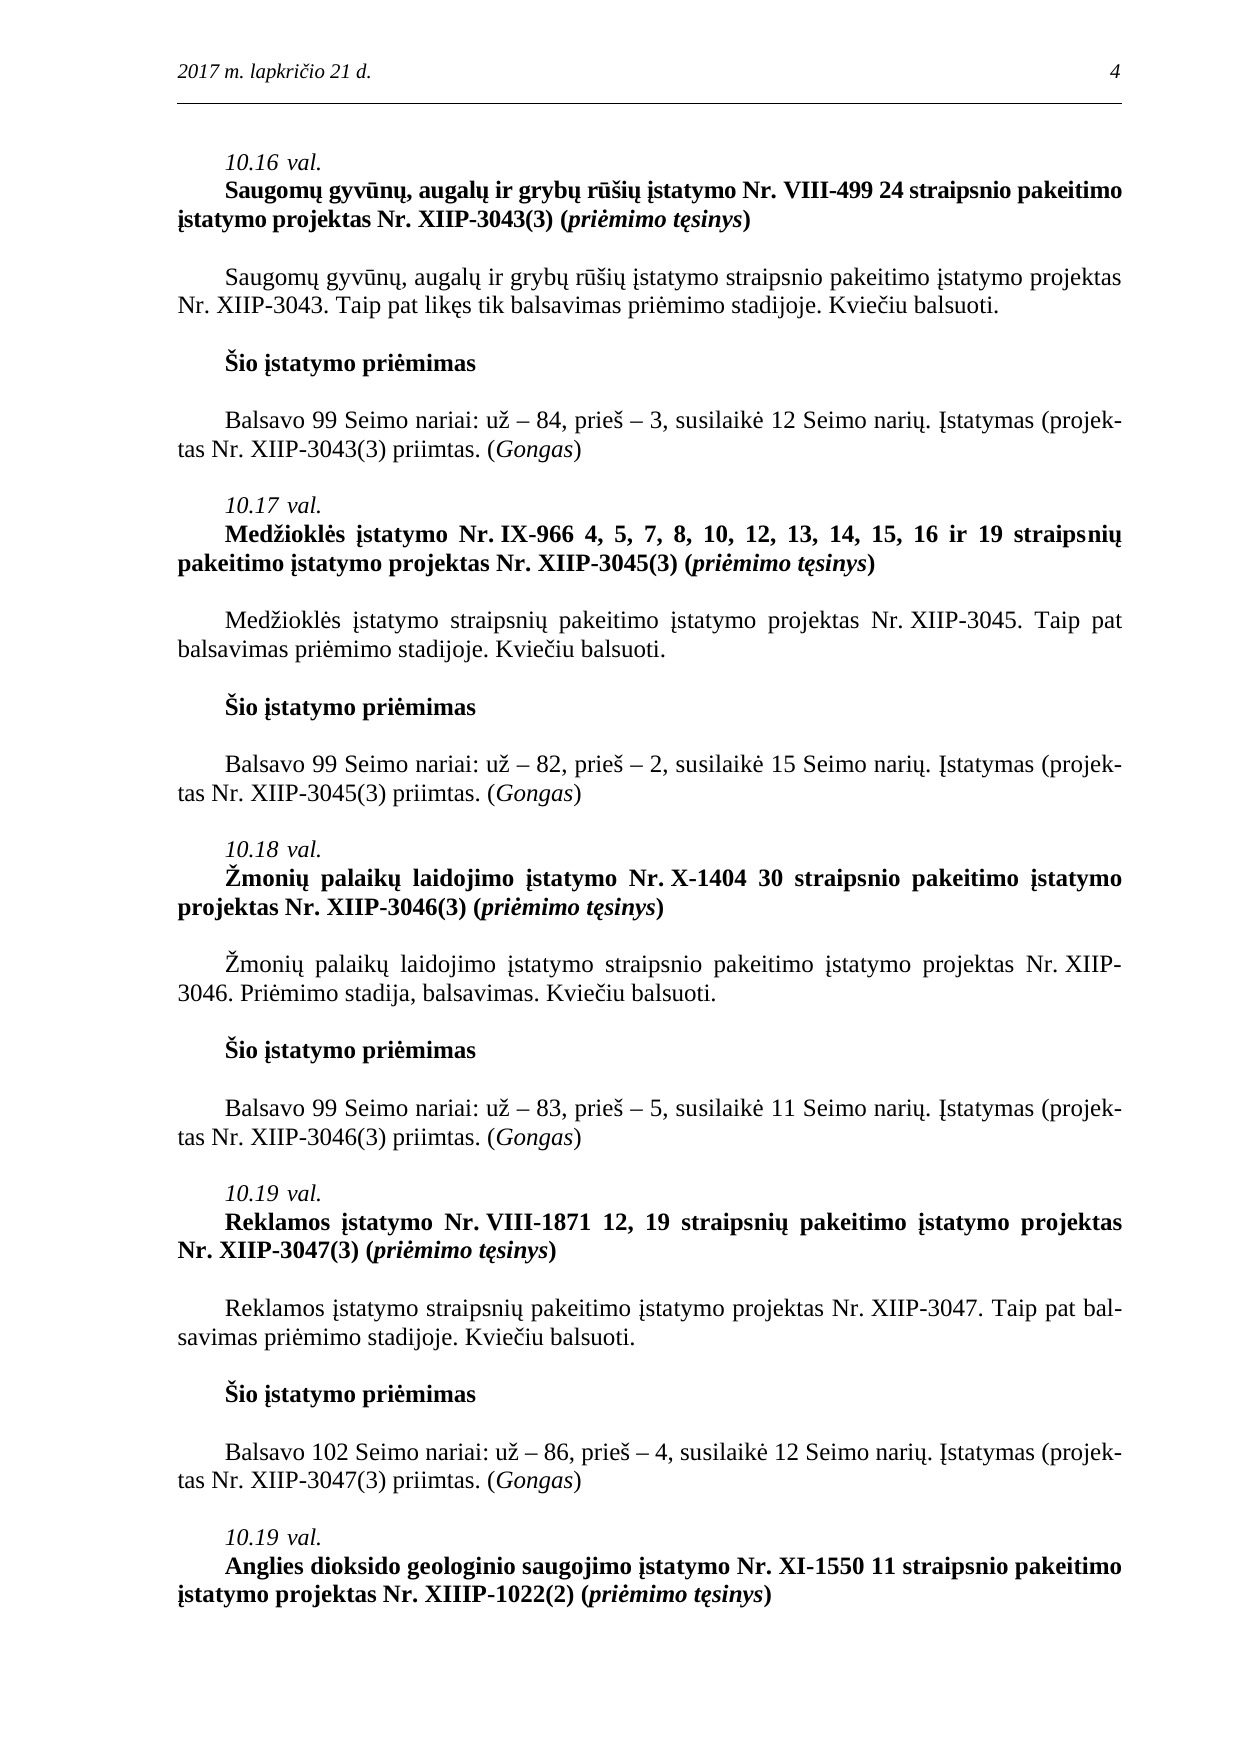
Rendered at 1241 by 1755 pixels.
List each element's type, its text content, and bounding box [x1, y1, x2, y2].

text 10.18 val. [224, 835, 1122, 863]
text Žmo­nių pa­lai­kų lai­do­ji­mo įsta­ty­mo Nr. X-1404 30 straips­nio pa­kei­ti­mo įsta­ty­mo pro­jek­tas Nr. XIIP-3046(3) (pri­ėmi­mo tę­si­nys) [177, 863, 1122, 921]
text Žmo­nių pa­lai­kų lai­do­ji­mo įsta­ty­mo straips­nio pa­kei­ti­mo įsta­ty­mo pro­jek­tas Nr. XIIP-3046. Pri­ėmi­mo sta­di­ja, bal­sa­vi­mas. Kvie­čiu bal­suo­ti. [177, 949, 1122, 1007]
text 10.19 val. [224, 1523, 1122, 1551]
text Sau­go­mų gy­vū­nų, au­ga­lų ir gry­bų rū­šių įsta­ty­mo Nr. VIII-499 24 straips­nio pa­kei­ti­mo įsta­ty­mo pro­jek­tas Nr. XIIP-3043(3) (pri­ėmi­mo tę­si­nys) [177, 175, 1122, 233]
text Bal­sa­vo 99 Sei­mo na­riai: už – 82, prieš – 2, su­si­lai­kė 15 Sei­mo na­rių. Įsta­ty­mas (pro­jek­tas Nr. XIIP-3045(3) pri­im­tas. (Gon­gas) [177, 749, 1122, 807]
text Šio įsta­ty­mo pri­ėmi­mas [177, 1379, 1122, 1408]
text An­glies diok­si­do ge­o­lo­gi­nio sau­go­ji­mo įsta­ty­mo Nr. XI-1550 11 straips­nio pa­kei­ti­mo įsta­ty­mo pro­jek­tas Nr. XIIIP-1022(2) (pri­ėmi­mo tę­si­nys) [177, 1551, 1122, 1608]
text 10.17 val. [224, 492, 1122, 519]
text Re­kla­mos įsta­ty­mo straips­nių pa­kei­ti­mo įsta­ty­mo pro­jek­tas Nr. XIIP-3047. Taip pat bal­sa­vi­mas pri­ėmi­mo sta­di­jo­je. Kvie­čiu bal­suo­ti. [177, 1293, 1122, 1351]
text Bal­sa­vo 99 Sei­mo na­riai: už – 83, prieš – 5, su­si­lai­kė 11 Sei­mo na­rių. Įsta­ty­mas (pro­jek­tas Nr. XIIP-3046(3) pri­im­tas. (Gon­gas) [177, 1093, 1122, 1151]
text Sau­go­mų gy­vū­nų, au­ga­lų ir gry­bų rū­šių įsta­ty­mo straips­nio pa­kei­ti­mo įsta­ty­mo pro­jek­tas Nr. XIIP-3043. Taip pat li­kęs tik bal­sa­vi­mas pri­ėmi­mo sta­di­jo­je. Kvie­čiu bal­suo­ti. [177, 262, 1122, 319]
text Bal­sa­vo 102 Sei­mo na­riai: už – 86, prieš – 4, su­si­lai­kė 12 Sei­mo na­rių. Įsta­ty­mas (pro­jek­tas Nr. XIIP-3047(3) pri­im­tas. (Gon­gas) [177, 1437, 1122, 1494]
text 10.16 val. [224, 148, 1122, 175]
text 10.19 val. [224, 1179, 1122, 1207]
text Re­kla­mos įsta­ty­mo Nr. VIII-1871 12, 19 straips­nių pa­kei­ti­mo įsta­ty­mo pro­jek­tas Nr. XIIP-3047(3) (pri­ėmi­mo tę­si­nys) [177, 1207, 1122, 1264]
text Me­džiok­lės įsta­ty­mo Nr. IX-966 4, 5, 7, 8, 10, 12, 13, 14, 15, 16 ir 19 straips­nių pakei­ti­mo įsta­ty­mo pro­jek­tas Nr. XIIP-3045(3) (pri­ėmi­mo tę­si­nys) [177, 519, 1122, 577]
text Šio įsta­ty­mo pri­ėmi­mas [177, 1036, 1122, 1064]
text Šio įsta­ty­mo pri­ėmi­mas [177, 692, 1122, 720]
text Šio įsta­ty­mo pri­ėmi­mas [177, 348, 1122, 377]
text Bal­sa­vo 99 Sei­mo na­riai: už – 84, prieš – 3, su­si­lai­kė 12 Sei­mo na­rių. Įsta­ty­mas (pro­jek­tas Nr. XIIP-3043(3) pri­im­tas. (Gon­gas) [177, 405, 1122, 463]
text Me­džiok­lės įsta­ty­mo straips­nių pa­kei­ti­mo įsta­ty­mo pro­jek­tas Nr. XIIP-3045. Taip pat bal­sa­vi­mas pri­ėmi­mo sta­di­jo­je. Kvie­čiu bal­suo­ti. [177, 605, 1122, 663]
